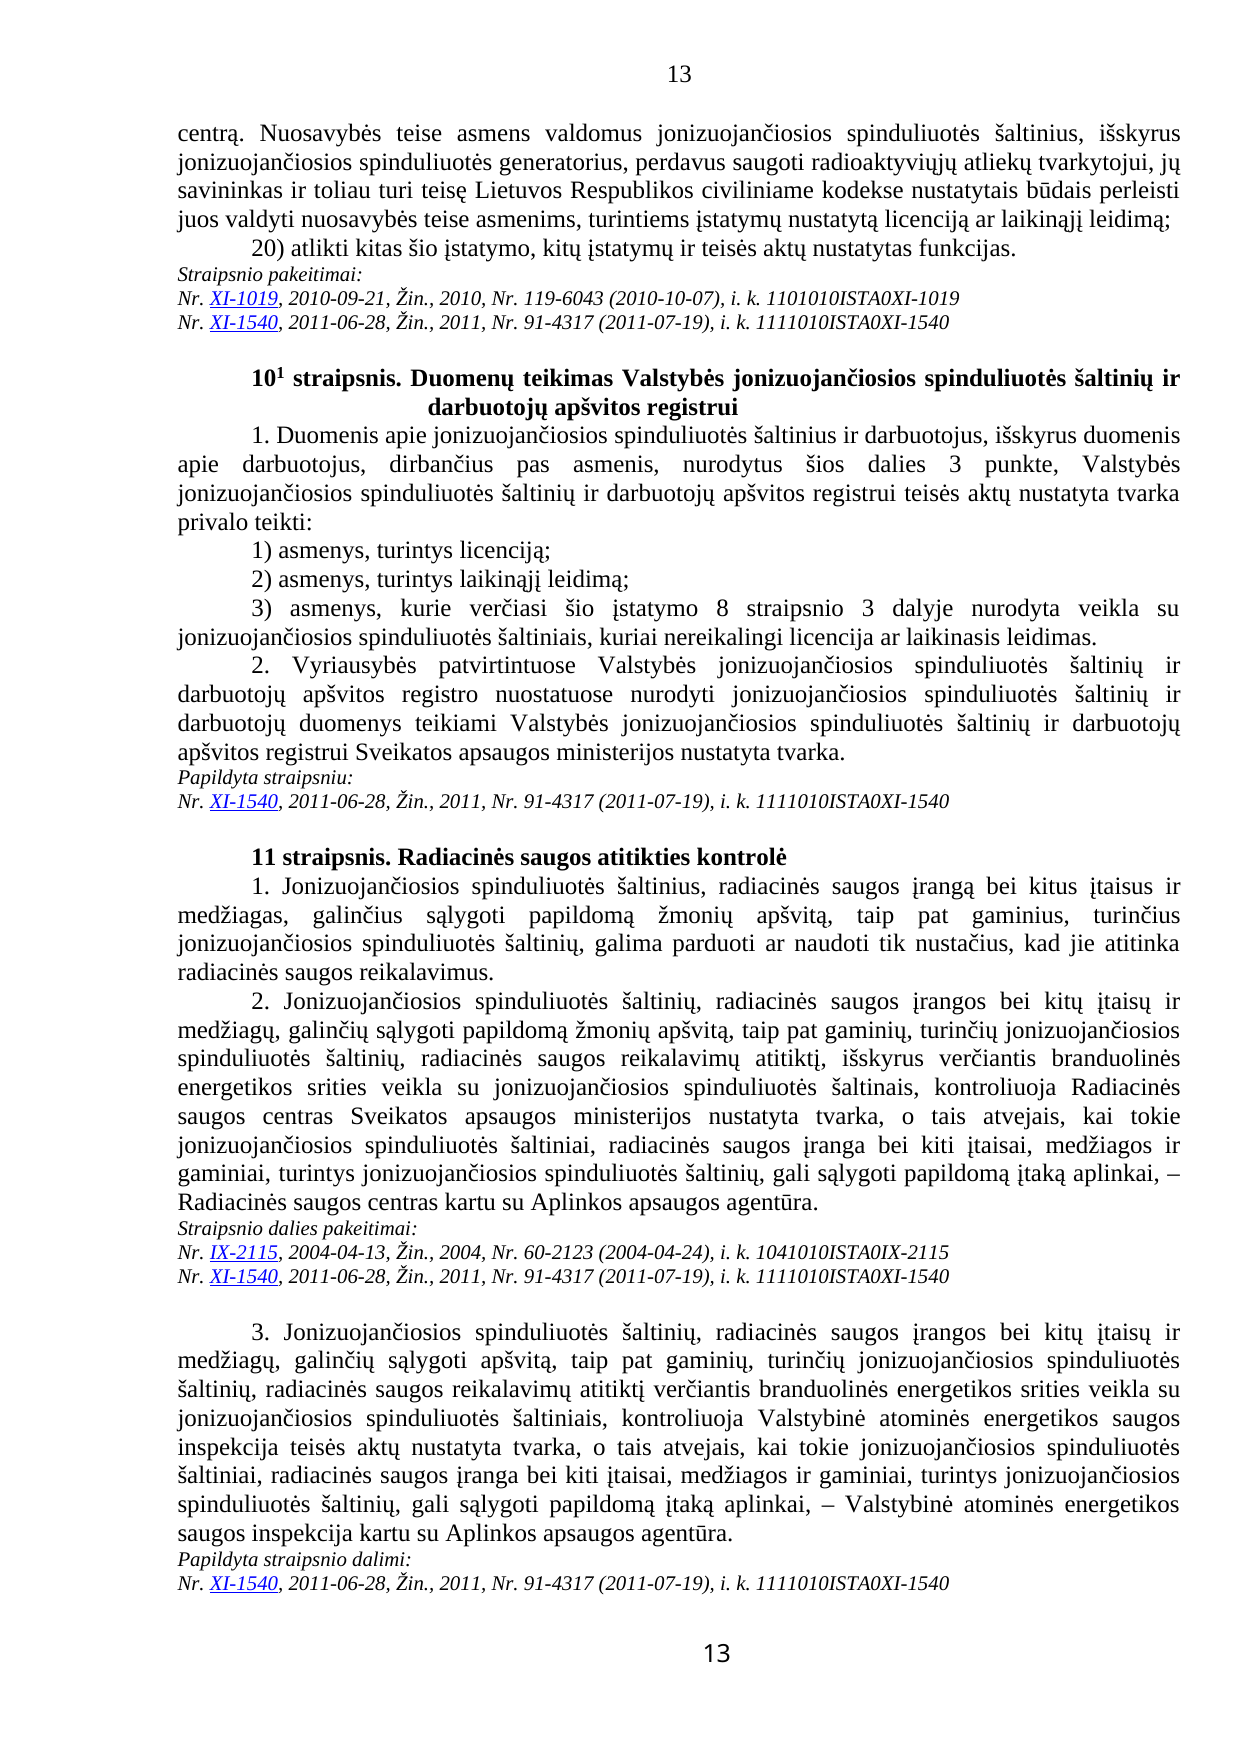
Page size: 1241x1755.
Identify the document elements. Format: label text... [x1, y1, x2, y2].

text 3. Jonizuojančiosios spinduliuotės šaltinių, radiacinės saugos įrangos bei kitų įtaisų ir medžiagų, galinčių sąlygoti apšvitą, taip pat gaminių, turinčių jonizuojančiosios spinduliuotės šaltinių, radiacinės saugos reikalavimų atitiktį verčiantis branduolinės energetikos srities veikla su jonizuojančiosios spinduliuotės šaltiniais, kontroliuoja Valstybinė atominės energetikos saugos inspekcija teisės aktų nustatyta tvarka, o tais atvejais, kai tokie jonizuojančiosios spinduliuotės šaltiniai, radiacinės saugos įranga bei kiti įtaisai, medžiagos ir gaminiai, turintys jonizuojančiosios spinduliuotės šaltinių, gali sąlygoti papildomą įtaką aplinkai, – Valstybinė atominės energetikos saugos inspekcija kartu su Aplinkos apsaugos agentūra. [177, 1317, 1181, 1547]
text Straipsnio dalies pakeitimai: [177, 1216, 1181, 1240]
text centrą. Nuosavybės teise asmens valdomus jonizuojančiosios spinduliuotės šaltinius, išskyrus jonizuojančiosios spinduliuotės generatorius, perdavus saugoti radioaktyviųjų atliekų tvarkytojui, jų savininkas ir toliau turi teisę Lietuvos Respublikos civiliniame kodekse nustatytais būdais perleisti juos valdyti nuosavybės teise asmenims, turintiems įstatymų nustatytą licenciją ar laikinąjį leidimą; [177, 118, 1181, 233]
text 20) atlikti kitas šio įstatymo, kitų įstatymų ir teisės aktų nustatytas funkcijas. [177, 233, 1181, 262]
text Nr. XI-1019, 2010-09-21, Žin., 2010, Nr. 119-6043 (2010-10-07), i. k. 1101010ISTA0XI-1019 [177, 286, 1181, 310]
text 2) asmenys, turintys laikinąjį leidimą; [177, 564, 1181, 593]
text Nr. XI-1540, 2011-06-28, Žin., 2011, Nr. 91-4317 (2011-07-19), i. k. 1111010ISTA0XI-1540 [177, 1571, 1181, 1595]
text 2. Vyriausybės patvirtintuose Valstybės jonizuojančiosios spinduliuotės šaltinių ir darbuotojų apšvitos registro nuostatuose nurodyti jonizuojančiosios spinduliuotės šaltinių ir darbuotojų duomenys teikiami Valstybės jonizuojančiosios spinduliuotės šaltinių ir darbuotojų apšvitos registrui Sveikatos apsaugos ministerijos nustatyta tvarka. [177, 650, 1181, 765]
text Nr. XI-1540, 2011-06-28, Žin., 2011, Nr. 91-4317 (2011-07-19), i. k. 1111010ISTA0XI-1540 [177, 310, 1181, 334]
text Straipsnio pakeitimai: [177, 262, 1181, 286]
text 11 straipsnis. Radiacinės saugos atitikties kontrolė [177, 842, 1181, 871]
text 3) asmenys, kurie verčiasi šio įstatymo 8 straipsnio 3 dalyje nurodyta veikla su jonizuojančiosios spinduliuotės šaltiniais, kuriai nereikalingi licencija ar laikinasis leidimas. [177, 593, 1181, 650]
text Nr. XI-1540, 2011-06-28, Žin., 2011, Nr. 91-4317 (2011-07-19), i. k. 1111010ISTA0XI-1540 [177, 1264, 1181, 1288]
text Nr. XI-1540, 2011-06-28, Žin., 2011, Nr. 91-4317 (2011-07-19), i. k. 1111010ISTA0XI-1540 [177, 789, 1181, 813]
text 1) asmenys, turintys licenciją; [177, 535, 1181, 564]
text Papildyta straipsniu: [177, 765, 1181, 789]
text 101 straipsnis. Duomenų teikimas Valstybės jonizuojančiosios spinduliuotės šaltinių ir darbuotojų apšvitos registrui [251, 363, 1181, 420]
text 1. Jonizuojančiosios spinduliuotės šaltinius, radiacinės saugos įrangą bei kitus įtaisus ir medžiagas, galinčius sąlygoti papildomą žmonių apšvitą, taip pat gaminius, turinčius jonizuojančiosios spinduliuotės šaltinių, galima parduoti ar naudoti tik nustačius, kad jie atitinka radiacinės saugos reikalavimus. [177, 871, 1181, 986]
text 1. Duomenis apie jonizuojančiosios spinduliuotės šaltinius ir darbuotojus, išskyrus duomenis apie darbuotojus, dirbančius pas asmenis, nurodytus šios dalies 3 punkte, Valstybės jonizuojančiosios spinduliuotės šaltinių ir darbuotojų apšvitos registrui teisės aktų nustatyta tvarka privalo teikti: [177, 420, 1181, 535]
text 2. Jonizuojančiosios spinduliuotės šaltinių, radiacinės saugos įrangos bei kitų įtaisų ir medžiagų, galinčių sąlygoti papildomą žmonių apšvitą, taip pat gaminių, turinčių jonizuojančiosios spinduliuotės šaltinių, radiacinės saugos reikalavimų atitiktį, išskyrus verčiantis branduolinės energetikos srities veikla su jonizuojančiosios spinduliuotės šaltinais, kontroliuoja Radiacinės saugos centras Sveikatos apsaugos ministerijos nustatyta tvarka, o tais atvejais, kai tokie jonizuojančiosios spinduliuotės šaltiniai, radiacinės saugos įranga bei kiti įtaisai, medžiagos ir gaminiai, turintys jonizuojančiosios spinduliuotės šaltinių, gali sąlygoti papildomą įtaką aplinkai, – Radiacinės saugos centras kartu su Aplinkos apsaugos agentūra. [177, 986, 1181, 1216]
text Nr. IX-2115, 2004-04-13, Žin., 2004, Nr. 60-2123 (2004-04-24), i. k. 1041010ISTA0IX-2115 [177, 1240, 1181, 1264]
text Papildyta straipsnio dalimi: [177, 1547, 1181, 1571]
